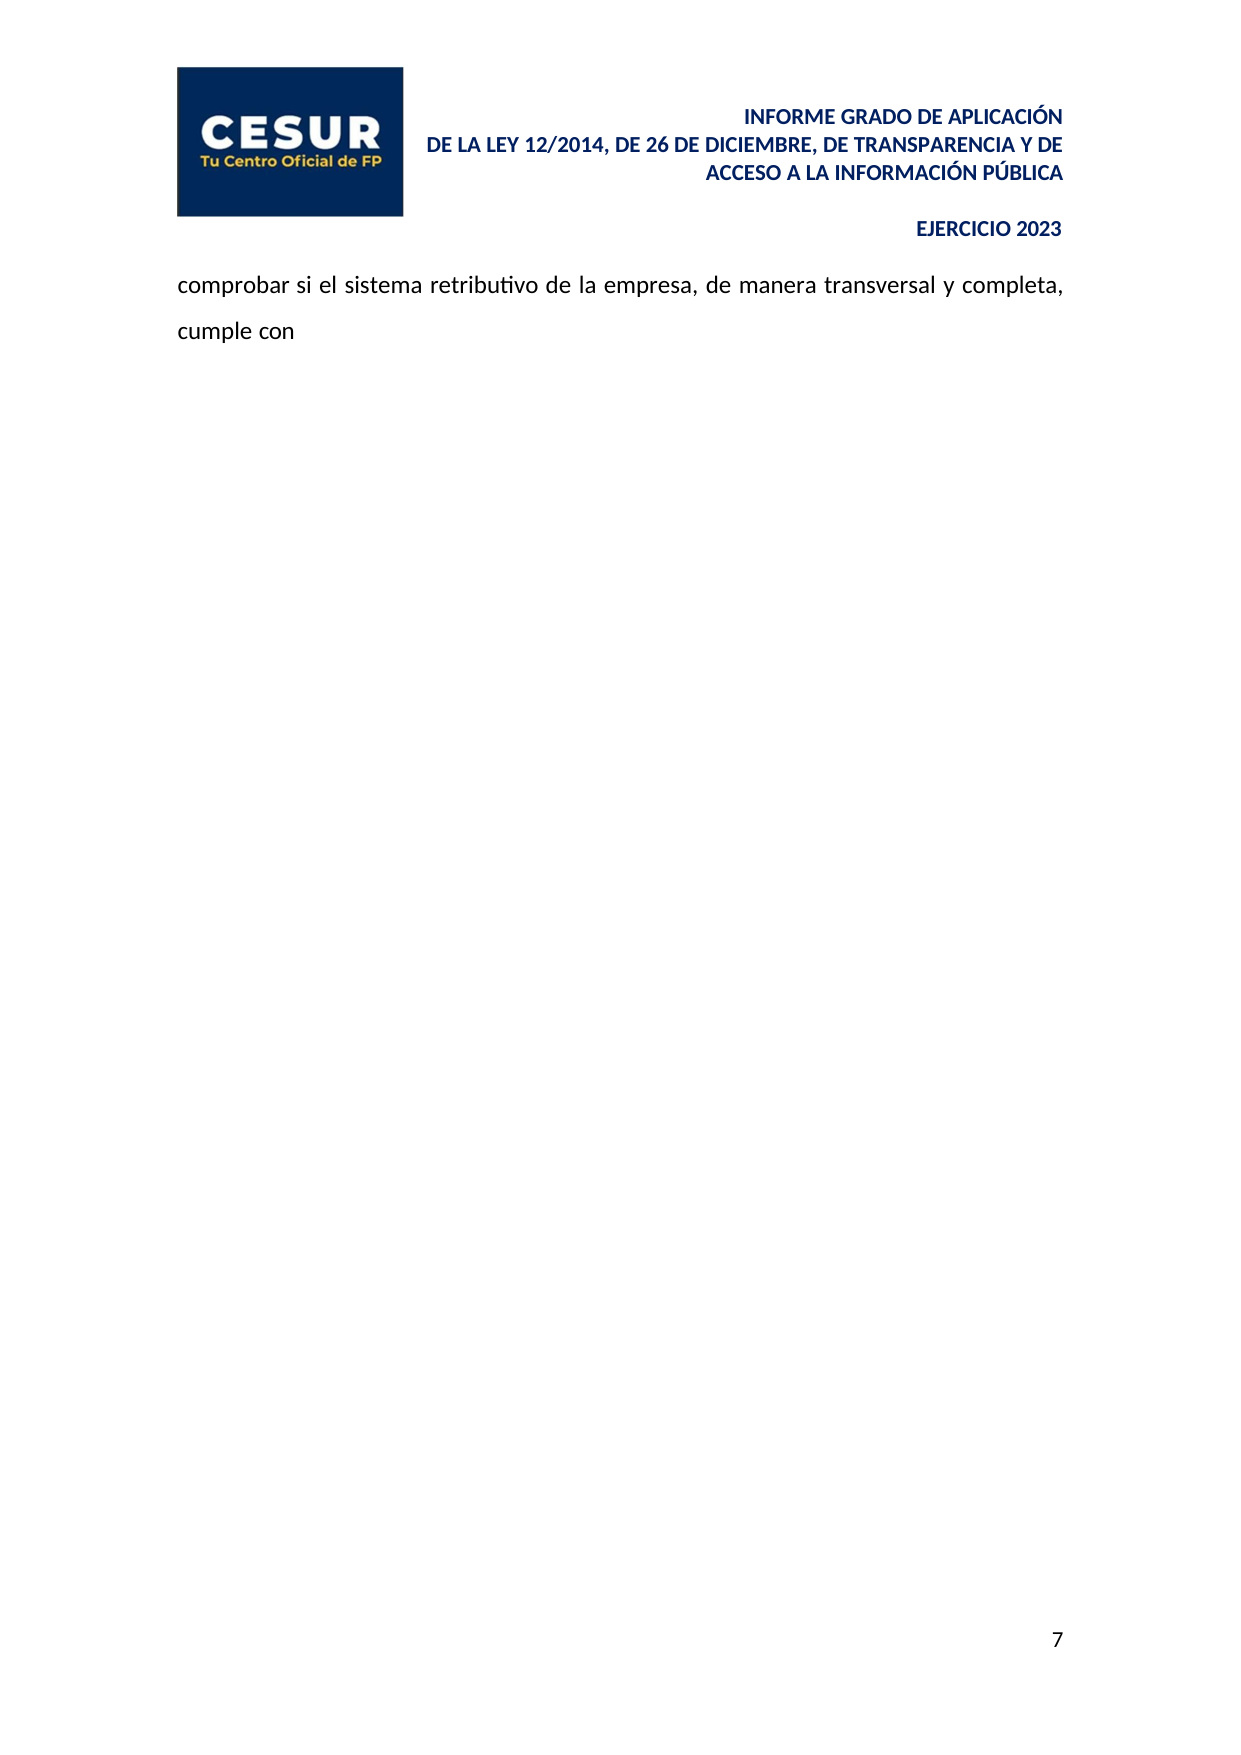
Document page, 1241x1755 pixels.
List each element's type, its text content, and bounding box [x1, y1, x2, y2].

text comprobar si el sistema retributivo de la empresa, de manera transversal y completa, cumple con [177, 269, 1064, 345]
